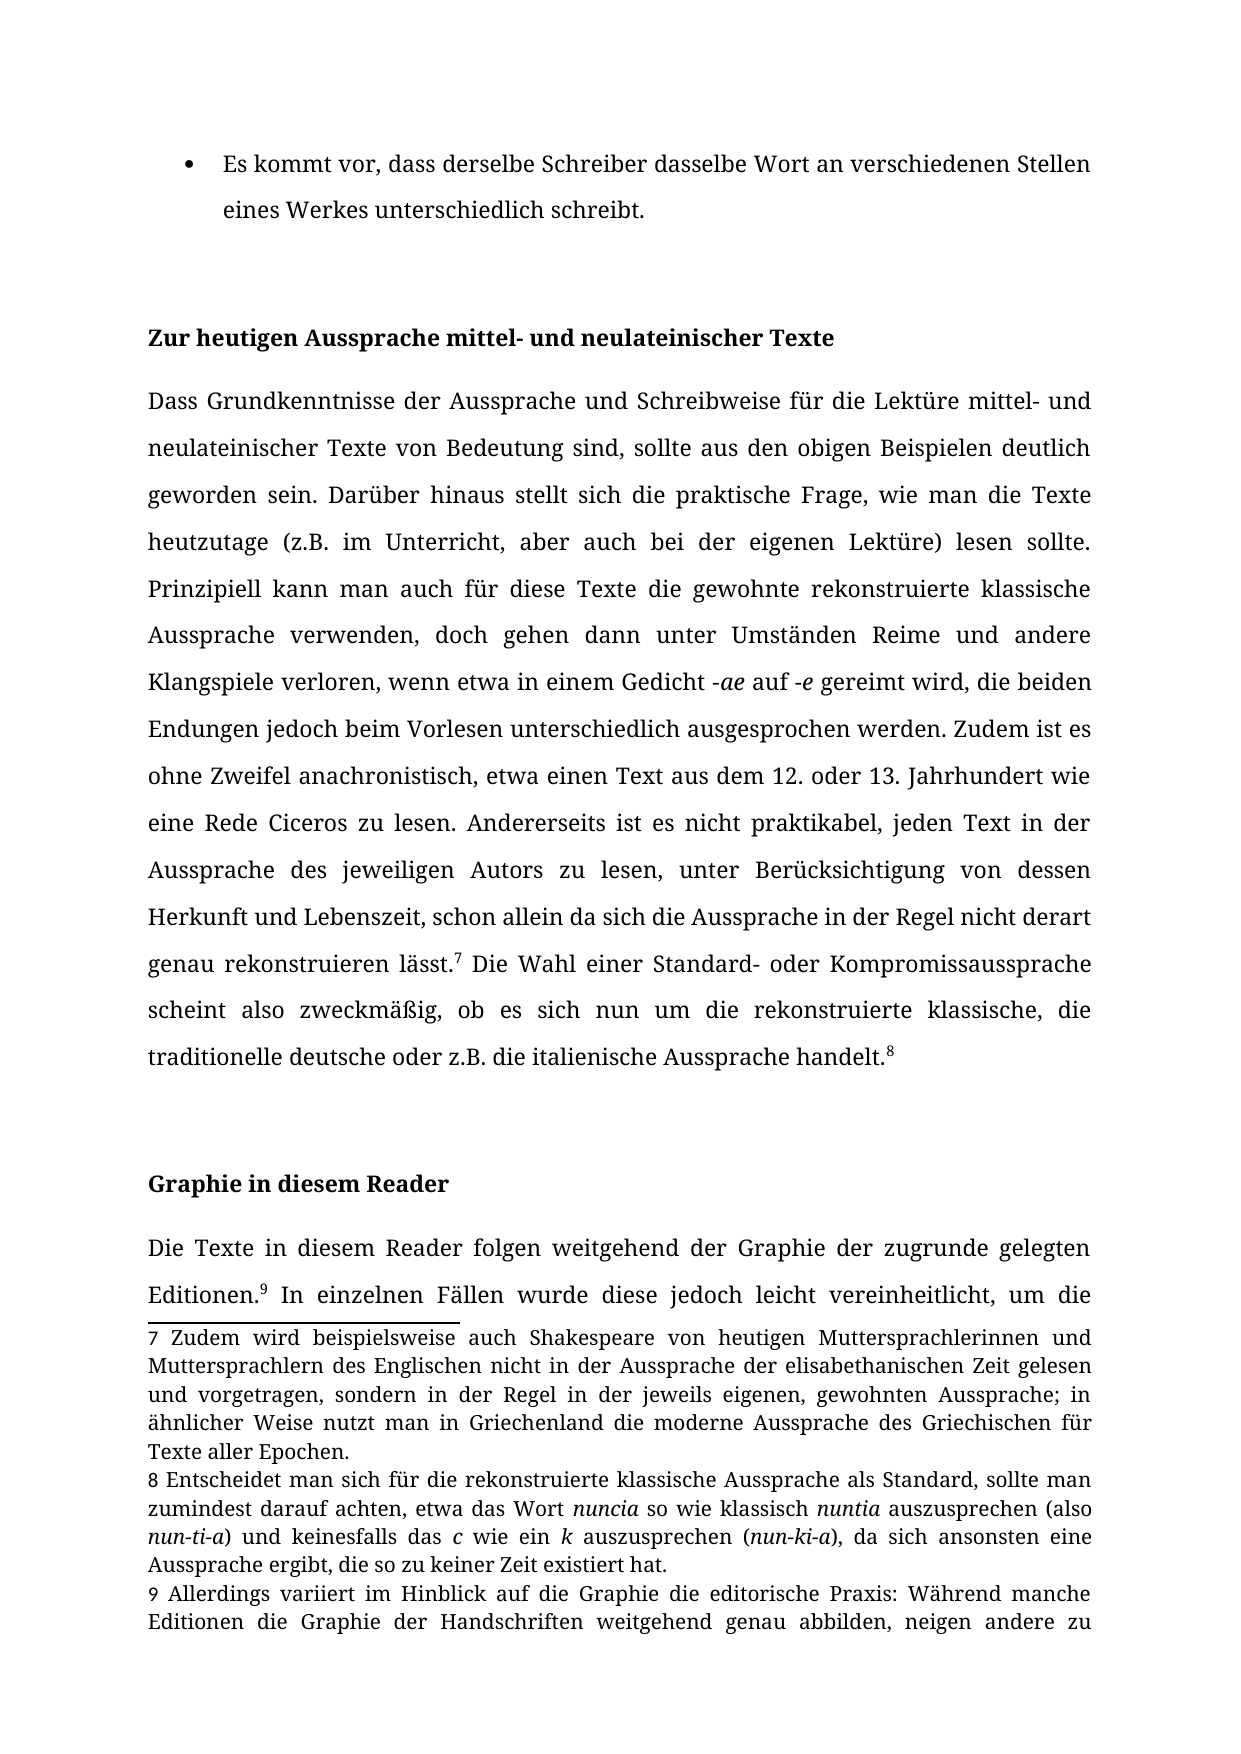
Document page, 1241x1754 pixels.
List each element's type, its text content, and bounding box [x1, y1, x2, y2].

text Die Texte in diesem Reader folgen weitgehend der Graphie der zugrunde gelegten Editionen. In einzelnen Fällen wurde diese jedoch leicht vereinheitlicht, um die [148, 1232, 1093, 1310]
text Zur heutigen Aussprache mittel- und neulateinischer Texte [148, 322, 1093, 353]
text Zudem wird beispielsweise auch Shakespeare von heutigen Muttersprachlerinnen und Muttersprachlern des Englischen nicht in der Aussprache der elisabethanischen Zeit gelesen und vorgetragen, sondern in der Regel in der jeweils eigenen, gewohnten Aussprache; in ähnlicher Weise nutzt man in Griechenland die moderne Aussprache des Griechischen für Texte aller Epochen. [148, 1323, 1093, 1465]
text Allerdings variiert im Hinblick auf die Graphie die editorische Praxis: Während manche Editionen die Graphie der Handschriften weitgehend genau abbilden, neigen andere zu [148, 1579, 1093, 1636]
text Graphie in diesem Reader [148, 1168, 1093, 1200]
list Es kommt vor, dass derselbe Schreiber dasselbe Wort an verschiedenen Stellen eines Werkes unterschiedlich schreibt. [185, 148, 1093, 226]
text Dass Grundkenntnisse der Aussprache und Schreibweise für die Lektüre mittel- und neulateinischer Texte von Bedeutung sind, sollte aus den obigen Beispielen deutlich geworden sein. Darüber hinaus stellt sich die praktische Frage, wie man die Texte heutzutage (z.B. im Unterricht, aber auch bei der eigenen Lektüre) lesen sollte. Prinzipiell kann man auch für diese Texte die gewohnte rekonstruierte klassische Aussprache verwenden, doch gehen dann unter Umständen Reime und andere Klangspiele verloren, wenn etwa in einem Gedicht -ae auf -e gereimt wird, die beiden Endungen jedoch beim Vorlesen unterschiedlich ausgesprochen werden. Zudem ist es ohne Zweifel anachronistisch, etwa einen Text aus dem 12. oder 13. Jahrhundert wie eine Rede Ciceros zu lesen. Andererseits ist es nicht praktikabel, jeden Text in der Aussprache des jeweiligen Autors zu lesen, unter Berücksichtigung von dessen Herkunft und Lebenszeit, schon allein da sich die Aussprache in der Regel nicht derart genau rekonstruieren lässt. Die Wahl einer Standard- oder Kompromissaussprache scheint also zweckmäßig, ob es sich nun um die rekonstruierte klassische, die traditionelle deutsche oder z.B. die italienische Aussprache handelt. [148, 385, 1093, 1073]
text Entscheidet man sich für die rekonstruierte klassische Aussprache als Standard, sollte man zumindest darauf achten, etwa das Wort nuncia so wie klassisch nuntia auszusprechen (also nun-ti-a) und keinesfalls das c wie ein k auszusprechen (nun-ki-a), da sich ansonsten eine Aussprache ergibt, die so zu keiner Zeit existiert hat. [148, 1465, 1093, 1579]
